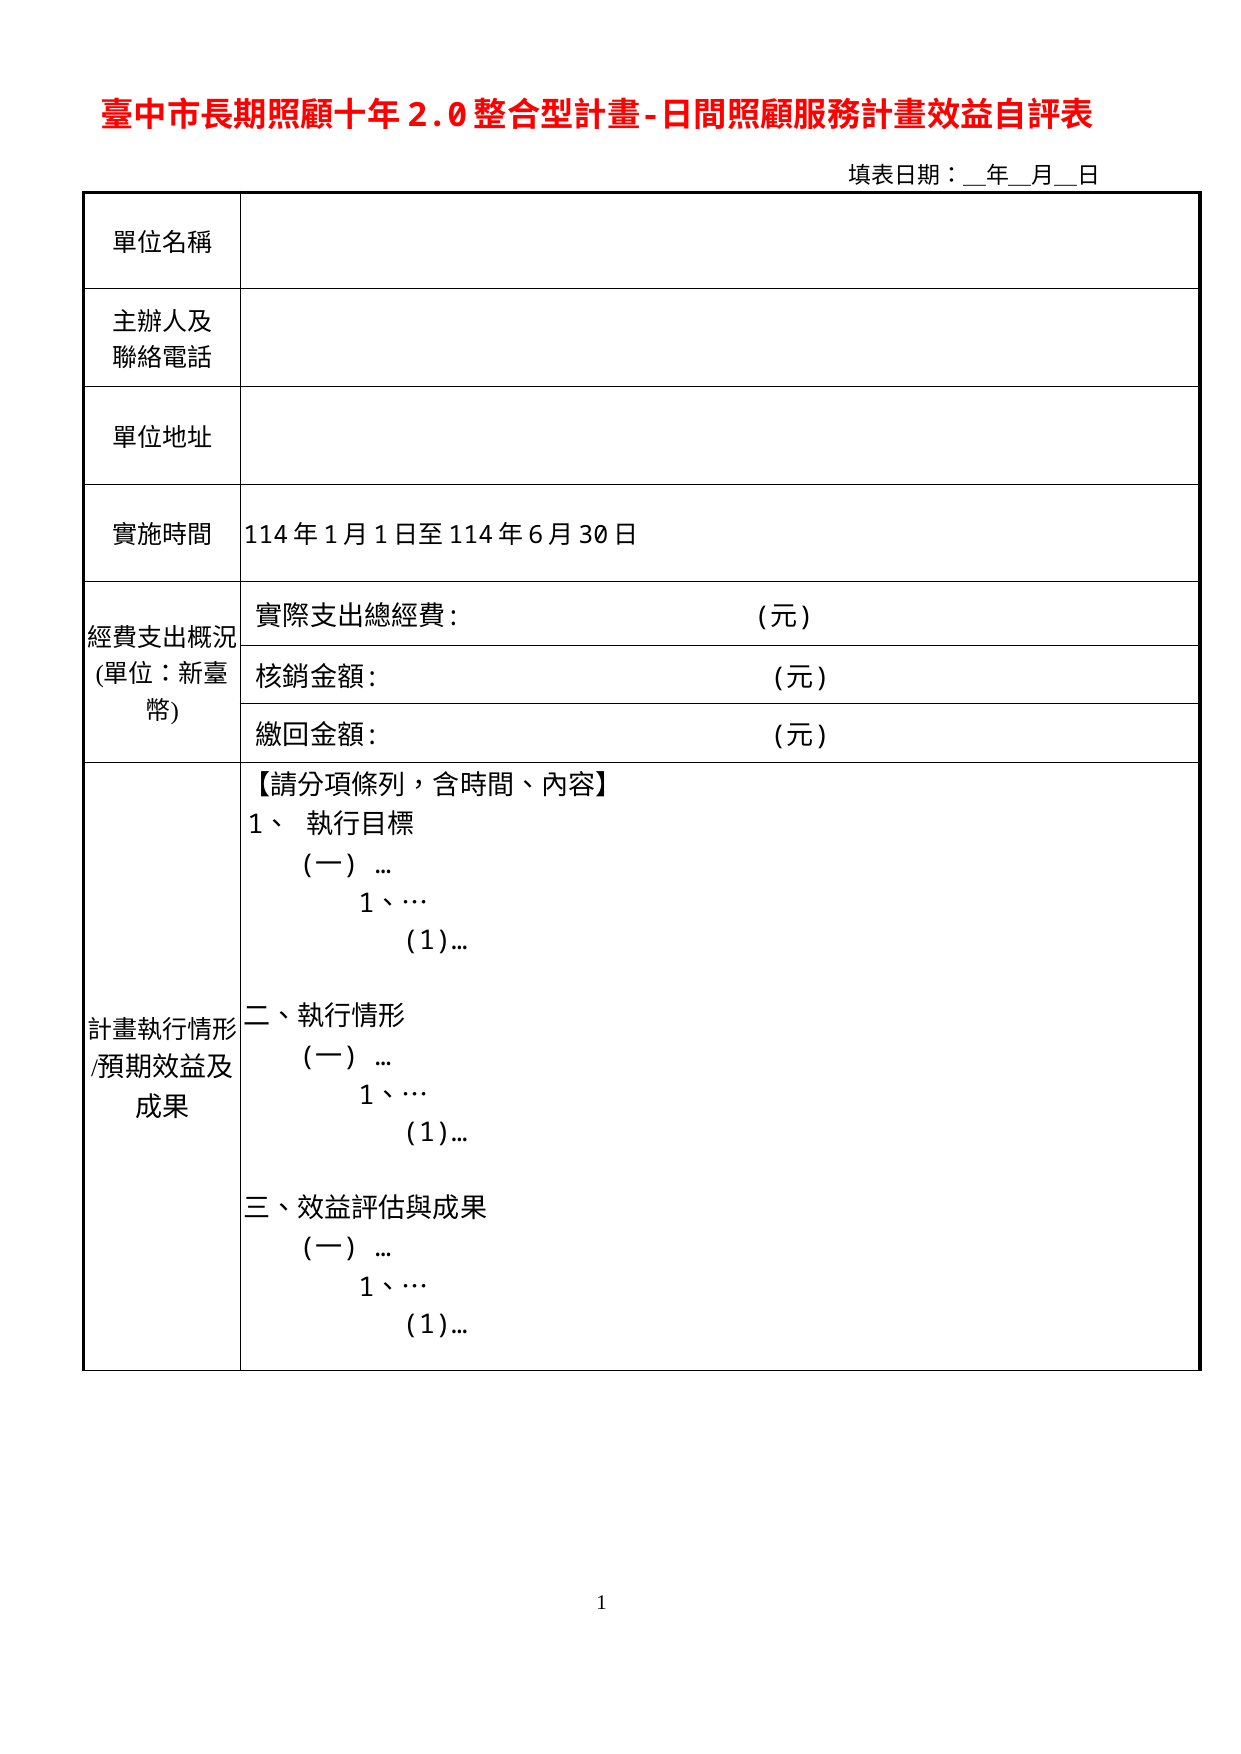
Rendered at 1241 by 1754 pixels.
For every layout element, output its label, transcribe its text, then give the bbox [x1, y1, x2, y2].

table_cell 【請分項條列，含時間、內容】 執行目標 (一) … 1、… (1)… 二、執行情形 (一) … 1、… (1)… 三、效益評估與成果 (一) … 1、… (1)… [241, 763, 1198, 1370]
table_cell 實施時間 [85, 485, 240, 581]
text 填表日期：＿年＿月＿日 [94, 157, 1100, 191]
table_cell [241, 289, 1198, 386]
table_cell 實際支出總經費: (元) [241, 582, 1198, 644]
table_cell 單位地址 [85, 387, 240, 483]
table_cell 核銷金額: (元) [241, 646, 1198, 703]
table_cell 繳回金額: (元) [241, 704, 1198, 762]
table_cell 114年1月1日至114年6月30日 [241, 485, 1198, 581]
table_cell 主辦人及 聯絡電話 [85, 289, 240, 386]
table_header [241, 194, 1198, 288]
table_header 單位名稱 [85, 194, 240, 288]
table_cell 計畫執行情形/預期效益及成果 [85, 763, 240, 1370]
table_cell 經費支出概況 (單位：新臺幣) [85, 582, 240, 762]
table_cell [241, 387, 1198, 483]
text 臺中市長期照顧十年2.0整合型計畫-日間照顧服務計畫效益自評表 [94, 101, 1100, 132]
